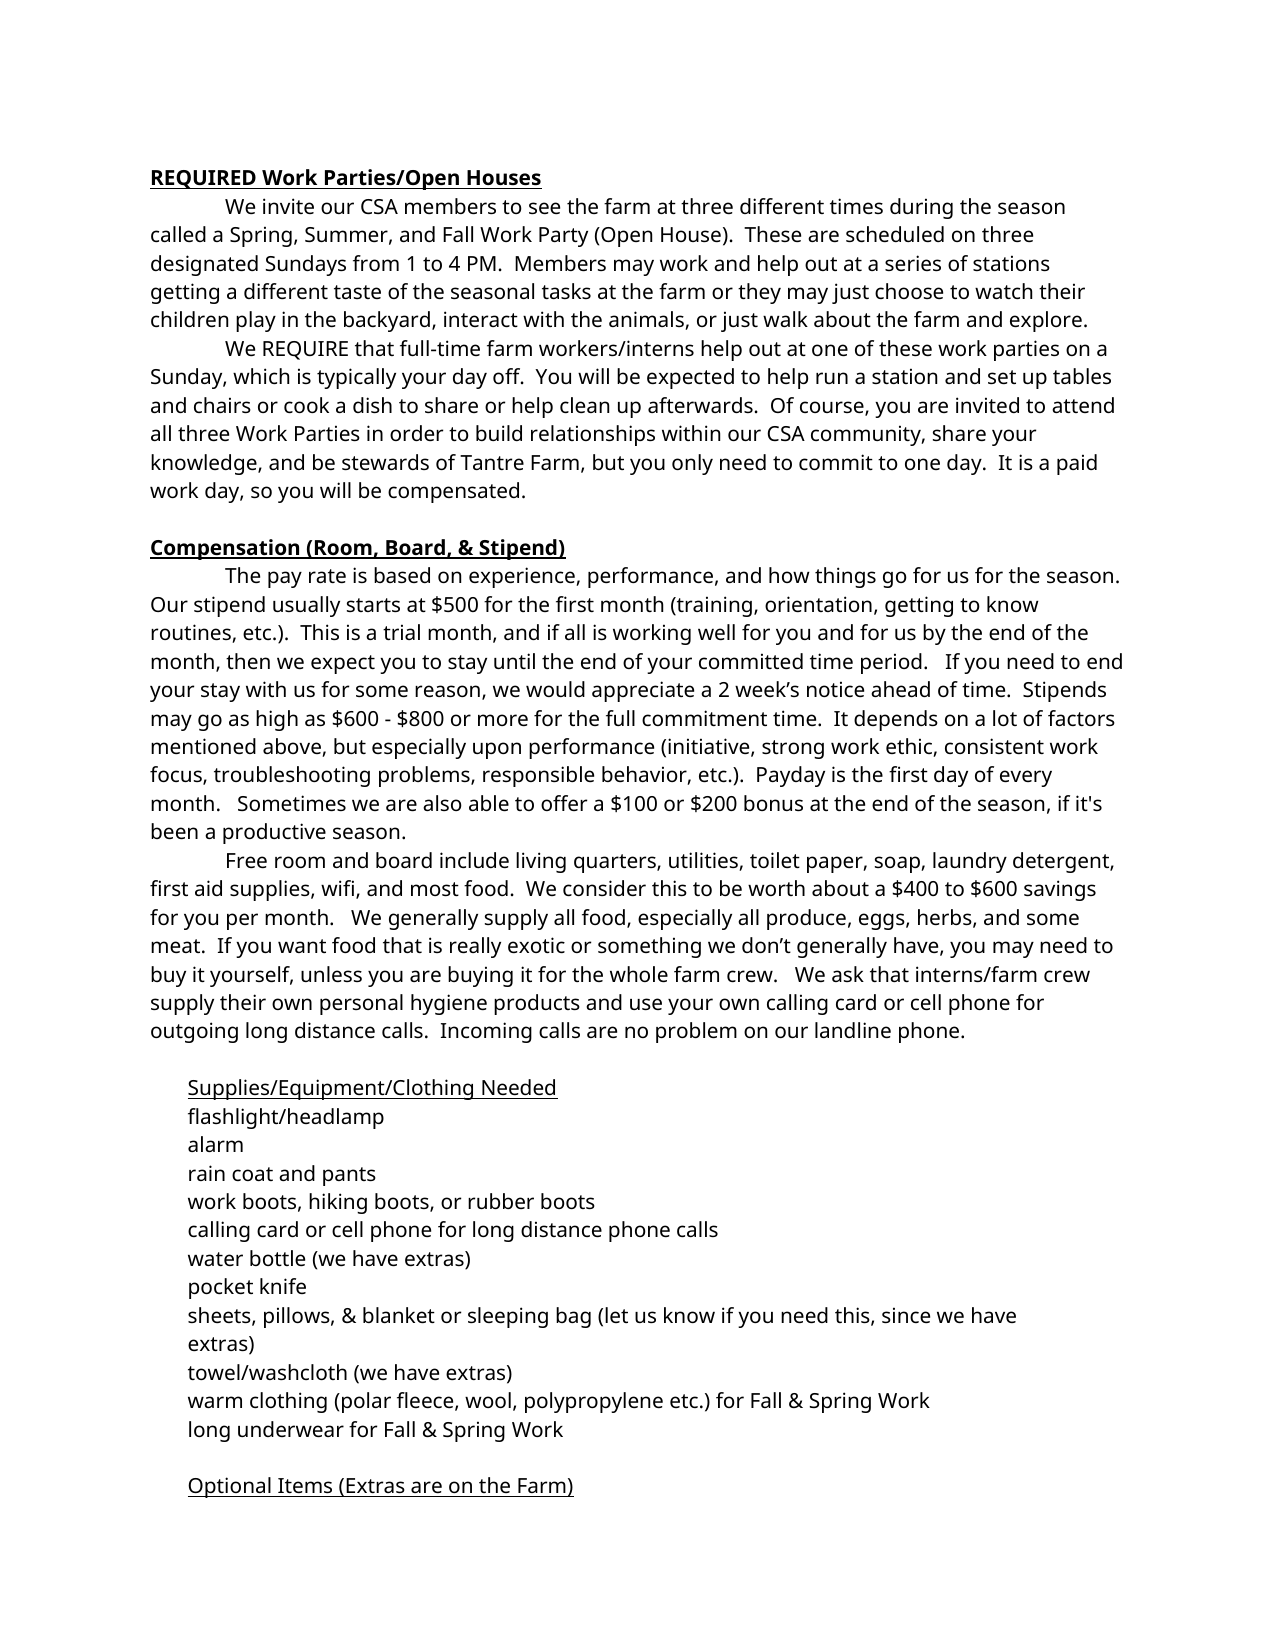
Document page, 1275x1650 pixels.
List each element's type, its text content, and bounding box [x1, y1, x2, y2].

text alarm [187, 1130, 1087, 1159]
text calling card or cell phone for long distance phone calls [187, 1216, 1087, 1244]
text water bottle (we have extras) [187, 1244, 1087, 1272]
text work boots, hiking boots, or rubber boots [187, 1187, 1087, 1216]
text Optional Items (Extras are on the Farm) [187, 1472, 1087, 1500]
text pocket knife [187, 1272, 1087, 1301]
text Free room and board include living quarters, utilities, toilet paper, soap, laundry detergent, first aid supplies, wifi, and most food. We consider this to be worth about a $400 to $600 savings for you per month. We generally supply all food, especially all produce, eggs, herbs, and some meat. If you want food that is really exotic or something we don’t generally have, you may need to buy it yourself, unless you are buying it for the whole farm crew. We ask that interns/farm crew supply their own personal hygiene products and use your own calling card or cell phone for outgoing long distance calls. Incoming calls are no problem on our landline phone. [150, 846, 1125, 1045]
text sheets, pillows, & blanket or sleeping bag (let us know if you need this, since we have extras) [187, 1301, 1087, 1358]
text long underwear for Fall & Spring Work [187, 1415, 1087, 1443]
text REQUIRED Work Parties/Open Houses [150, 163, 1125, 192]
text The pay rate is based on experience, performance, and how things go for us for the season. Our stipend usually starts at $500 for the first month (training, orientation, getting to know routines, etc.). This is a trial month, and if all is working well for you and for us by the end of the month, then we expect you to stay until the end of your committed time period. If you need to end your stay with us for some reason, we would appreciate a 2 week’s notice ahead of time. Stipends may go as high as $600 - $800 or more for the full commitment time. It depends on a lot of factors mentioned above, but especially upon performance (initiative, strong work ethic, consistent work focus, troubleshooting problems, responsible behavior, etc.). Payday is the first day of every month. Sometimes we are also able to offer a $100 or $200 bonus at the end of the season, if it's been a productive season. [150, 562, 1125, 846]
text Supplies/Equipment/Clothing Needed [187, 1073, 1087, 1102]
text warm clothing (polar fleece, wool, polypropylene etc.) for Fall & Spring Work [187, 1386, 1087, 1415]
text towel/washcloth (we have extras) [187, 1358, 1087, 1386]
text We REQUIRE that full-time farm workers/interns help out at one of these work parties on a Sunday, which is typically your day off. You will be expected to help run a station and set up tables and chairs or cook a dish to share or help clean up afterwards. Of course, you are invited to attend all three Work Parties in order to build relationships within our CSA community, share your knowledge, and be stewards of Tantre Farm, but you only need to commit to one day. It is a paid work day, so you will be compensated. [150, 334, 1125, 505]
text rain coat and pants [187, 1159, 1087, 1187]
text flashlight/headlamp [187, 1102, 1087, 1130]
text Compensation (Room, Board, & Stipend) [150, 533, 1125, 562]
text We invite our CSA members to see the farm at three different times during the season called a Spring, Summer, and Fall Work Party (Open House). These are scheduled on three designated Sundays from 1 to 4 PM. Members may work and help out at a series of stations getting a different taste of the seasonal tasks at the farm or they may just choose to watch their children play in the backyard, interact with the animals, or just walk about the farm and explore. [150, 192, 1125, 334]
